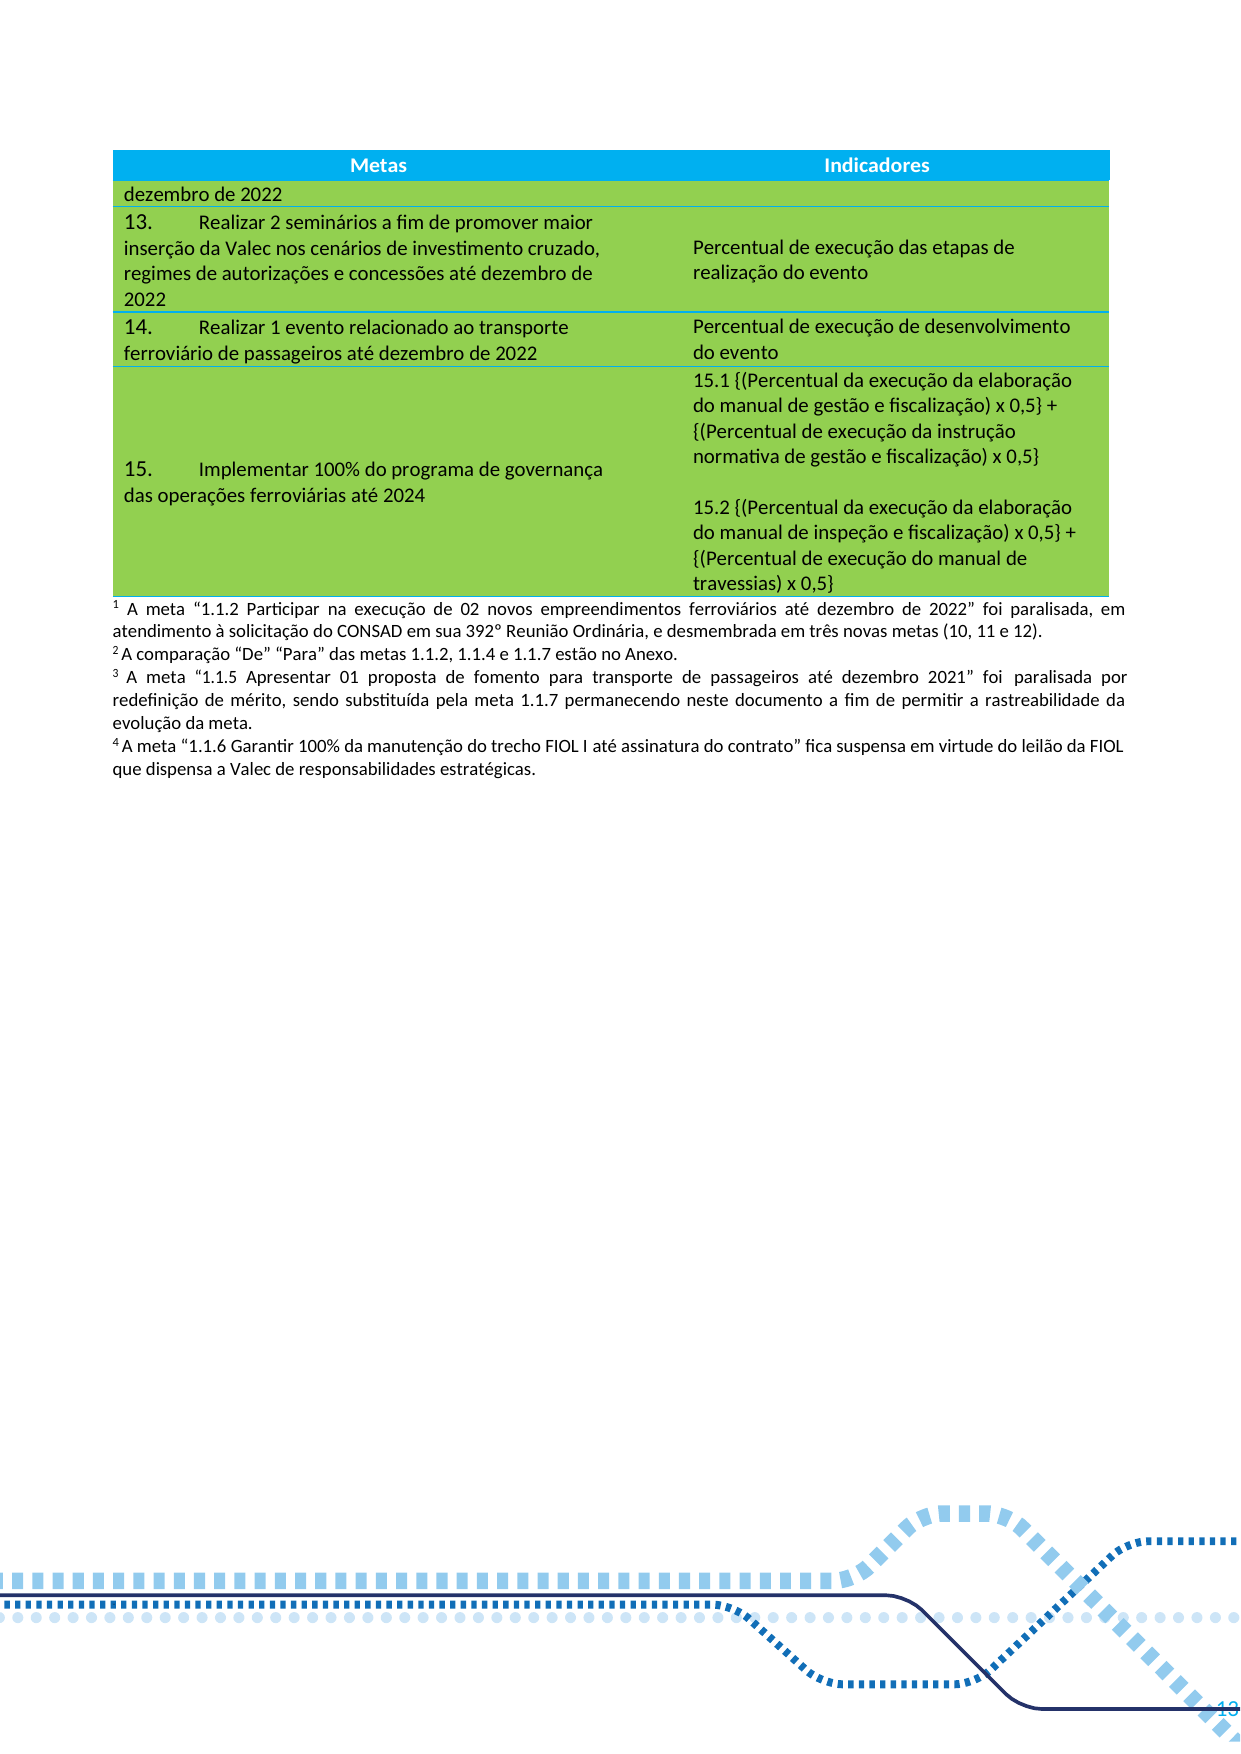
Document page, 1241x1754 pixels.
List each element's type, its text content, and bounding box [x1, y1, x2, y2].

table_cell Implementar 100% do programa de governança das operações ferroviárias até 2024 [113, 367, 644, 596]
text 4 A meta “1.1.6 Garantir 100% da manutenção do trecho FIOL I até assinatura do contrato” fica suspensa em virtude do leilão da FIOL que dispensa a Valec de responsabilidades estratégicas. [112, 734, 1128, 780]
text 3 A meta “1.1.5 Apresentar 01 proposta de fomento para transporte de passageiros até dezembro 2021” foi paralisada por redefinição de mérito, sendo substituída pela meta 1.1.7 permanecendo neste documento a fim de permitir a rastreabilidade da evolução da meta. [112, 666, 1128, 734]
table_cell Percentual de execução das etapas de realização do evento [644, 207, 1109, 311]
text 1 A meta “1.1.2 Participar na execução de 02 novos empreendimentos ferroviários até dezembro de 2022” foi paralisada, em atendimento à solicitação do CONSAD em sua 392º Reunião Ordinária, e desmembrada em três novas metas (10, 11 e 12). [112, 597, 1128, 643]
table_cell 15.1 {(Percentual da execução da elaboração do manual de gestão e fiscalização) x 0,5} + {(Percentual de execução da instrução normativa de gestão e fiscalização) x 0,5} 15.2 {(Percentual da execução da elaboração do manual de inspeção e fiscalização) x 0,5} + {(Percentual de execução do manual de travessias) x 0,5} [644, 367, 1109, 596]
table_cell Realizar 1 evento relacionado ao transporte ferroviário de passageiros até dezembro de 2022 [113, 313, 644, 366]
table_cell Percentual de execução de desenvolvimento do evento [644, 313, 1109, 366]
text 2 A comparação “De” “Para” das metas 1.1.2, 1.1.4 e 1.1.7 estão no Anexo. [112, 643, 1128, 666]
table_header Indicadores [644, 150, 1110, 180]
table_cell [644, 181, 1109, 206]
table_header Metas [113, 150, 644, 180]
table_cell Realizar 2 seminários a fim de promover maior inserção da Valec nos cenários de investimento cruzado, regimes de autorizações e concessões até dezembro de 2022 [113, 207, 644, 311]
table_cell dezembro de 2022 [113, 181, 644, 206]
